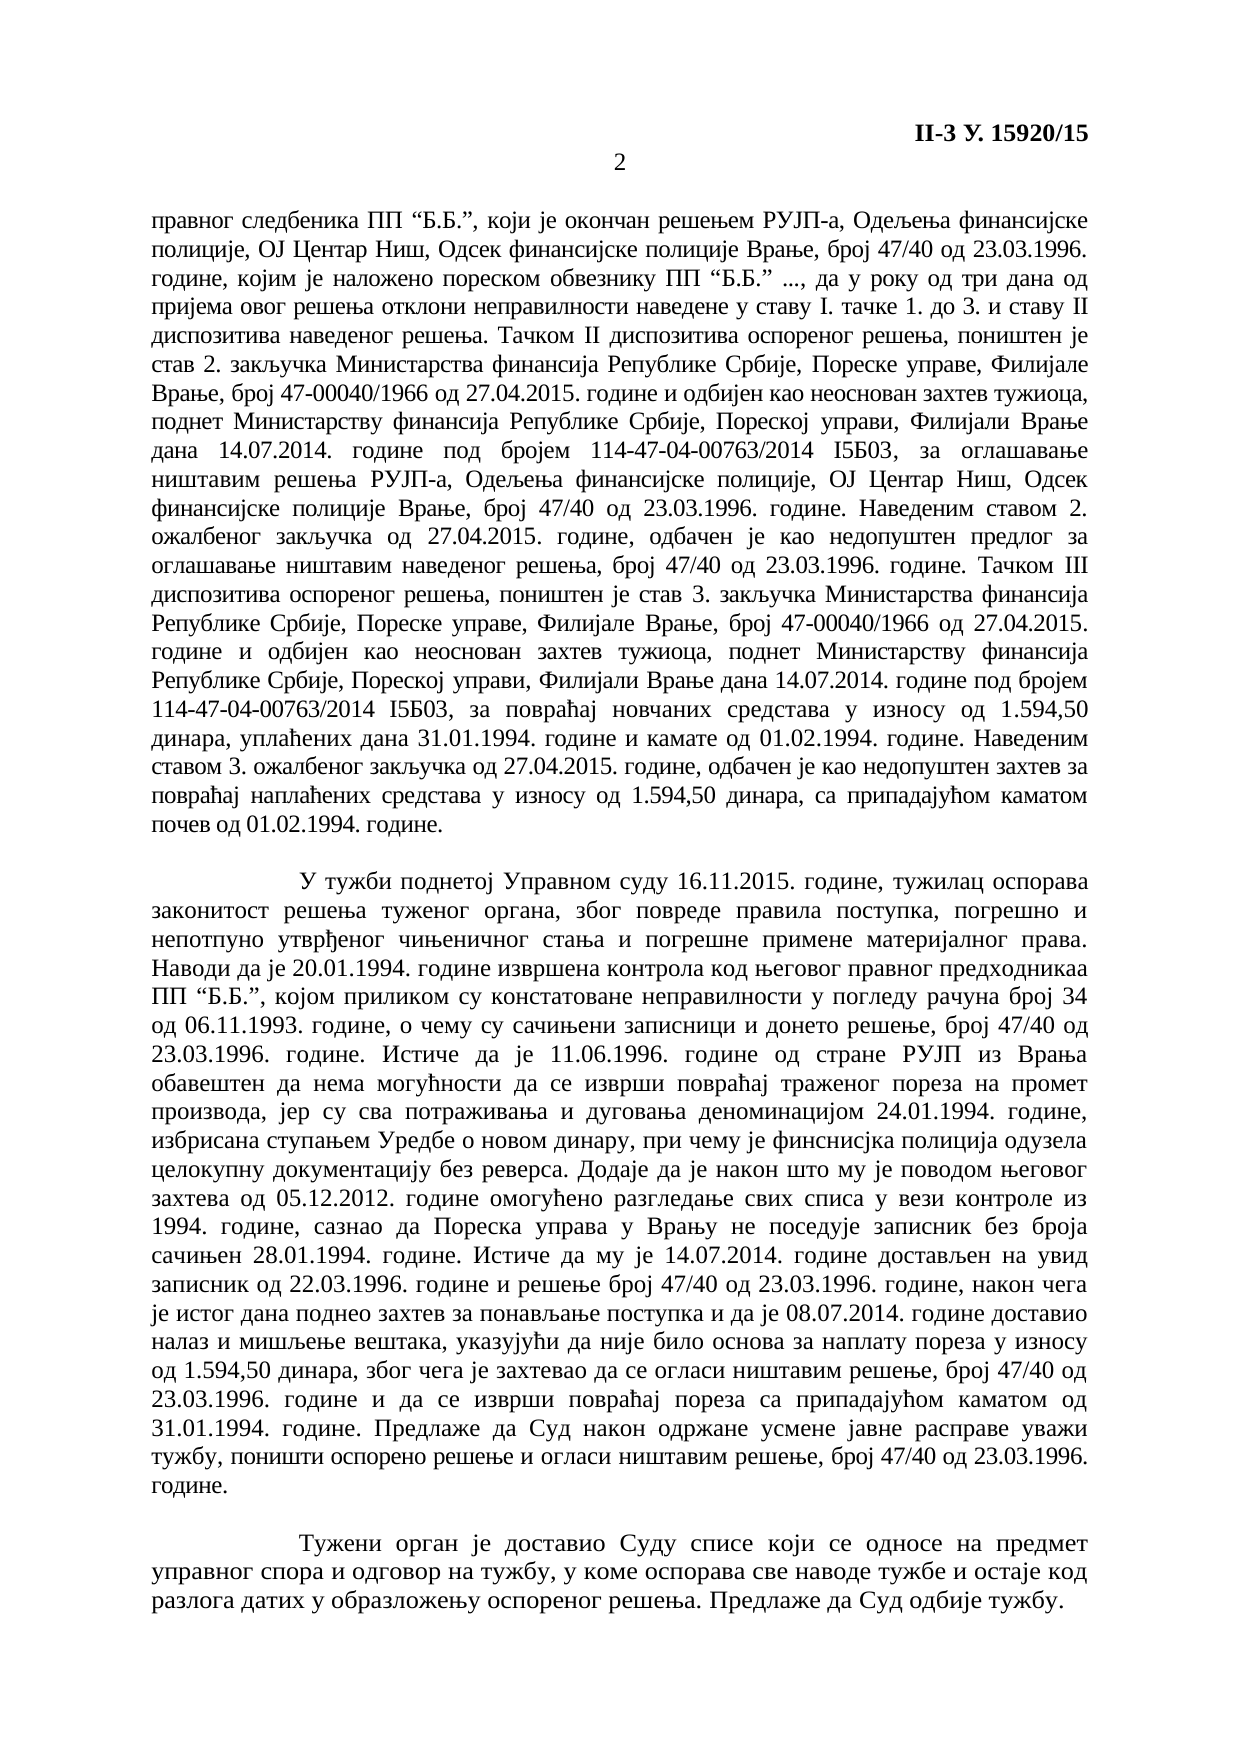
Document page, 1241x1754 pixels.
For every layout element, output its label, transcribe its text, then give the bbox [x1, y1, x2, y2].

text Тужени орган је доставио Суду списе који се односе на предмет управног спора и одговор на тужбу, у коме оспорава све наводе тужбе и остаје код разлога датих у образложењу оспореног решења. Предлаже да Суд одбије тужбу. [151, 1528, 1088, 1614]
text правног следбеника ПП “Б.Б.”, који је окончан решењем РУЈП-а, Одељења финансијске полиције, ОЈ Центар Ниш, Одсек финансијске полиције Врање, број 47/40 од 23.03.1996. године, којим је наложено пореском обвезнику ПП “Б.Б.” ..., да у року од три дана од пријема овог решења отклони неправилности наведене у ставу I. тачке 1. до 3. и ставу II диспозитива наведеног решења. Тачком II диспозитива оспореног решења, поништен је став 2. закључка Министарства финансија Републике Србије, Пореске управе, Филијале Врање, број 47-00040/1966 од 27.04.2015. године и одбијен као неоснован захтев тужиоца, поднет Министарству финансија Републике Србије, Пореској управи, Филијали Врање дана 14.07.2014. године под бројем 114-47-04-00763/2014 I5Б03, за оглашавање ништавим решења РУЈП-а, Одељења финансијске полиције, ОЈ Центар Ниш, Одсек финансијске полиције Врање, број 47/40 од 23.03.1996. године. Наведеним ставом 2. ожалбеног закључка од 27.04.2015. године, одбачен је као недопуштен предлог за оглашавање ништавим наведеног решења, број 47/40 од 23.03.1996. године. Тачком III диспозитива оспореног решења, поништен је став 3. закључка Министарства финансија Републике Србије, Пореске управе, Филијале Врање, број 47-00040/1966 од 27.04.2015. године и одбијен као неоснован захтев тужиоца, поднет Министарству финансија Републике Србије, Пореској управи, Филијали Врање дана 14.07.2014. године под бројем 114-47-04-00763/2014 I5Б03, за повраћај новчаних средстава у износу од 1.594,50 динара, уплаћених дана 31.01.1994. године и камате од 01.02.1994. године. Наведеним ставом 3. ожалбеног закључка од 27.04.2015. године, одбачен је као недопуштен захтев за повраћај наплаћених средстава у износу од 1.594,50 динара, са припадајућом каматом почев од 01.02.1994. године. [151, 205, 1088, 838]
text У тужби поднетој Управном суду 16.11.2015. године, тужилац оспорава законитост решења туженог органа, због повреде правила поступка, погрешно и непотпуно утврђеног чињеничног стања и погрешне примене материјалног права. Наводи да је 20.01.1994. године извршена контрола код његовог правног предходникаа ПП “Б.Б.”, којом приликом су констатоване неправилности у погледу рачуна број 34 од 06.11.1993. године, о чему су сачињени записници и донето решење, број 47/40 од 23.03.1996. године. Истиче да је 11.06.1996. године од стране РУЈП из Врања обавештен да нема могућности да се изврши повраћај траженог пореза на промет производа, јер су сва потраживања и дуговања деноминацијом 24.01.1994. године, избрисана ступањем Уредбе о новом динару, при чему је финснисјка полиција одузела целокупну документацију без реверса. Додаје да је након што му је поводом његовог захтева од 05.12.2012. године омогућено разгледање свих списа у вези контроле из 1994. године, сазнао да Пореска управа у Врању не поседује записник без броја сачињен 28.01.1994. године. Истиче да му је 14.07.2014. године достављен на увид записник од 22.03.1996. године и решење број 47/40 од 23.03.1996. године, након чега је истог дана поднео захтев за понављање поступка и да је 08.07.2014. године доставио налаз и мишљење вештака, указујући да није било основа за наплату пореза у износу од 1.594,50 динара, због чега је захтевао да се огласи ништавим решење, број 47/40 од 23.03.1996. године и да се изврши повраћај пореза са припадајућом каматом од 31.01.1994. године. Предлаже да Суд након одржане усмене јавне расправе уважи тужбу, поништи оспорено решење и огласи ништавим решење, број 47/40 од 23.03.1996. године. [151, 866, 1088, 1499]
